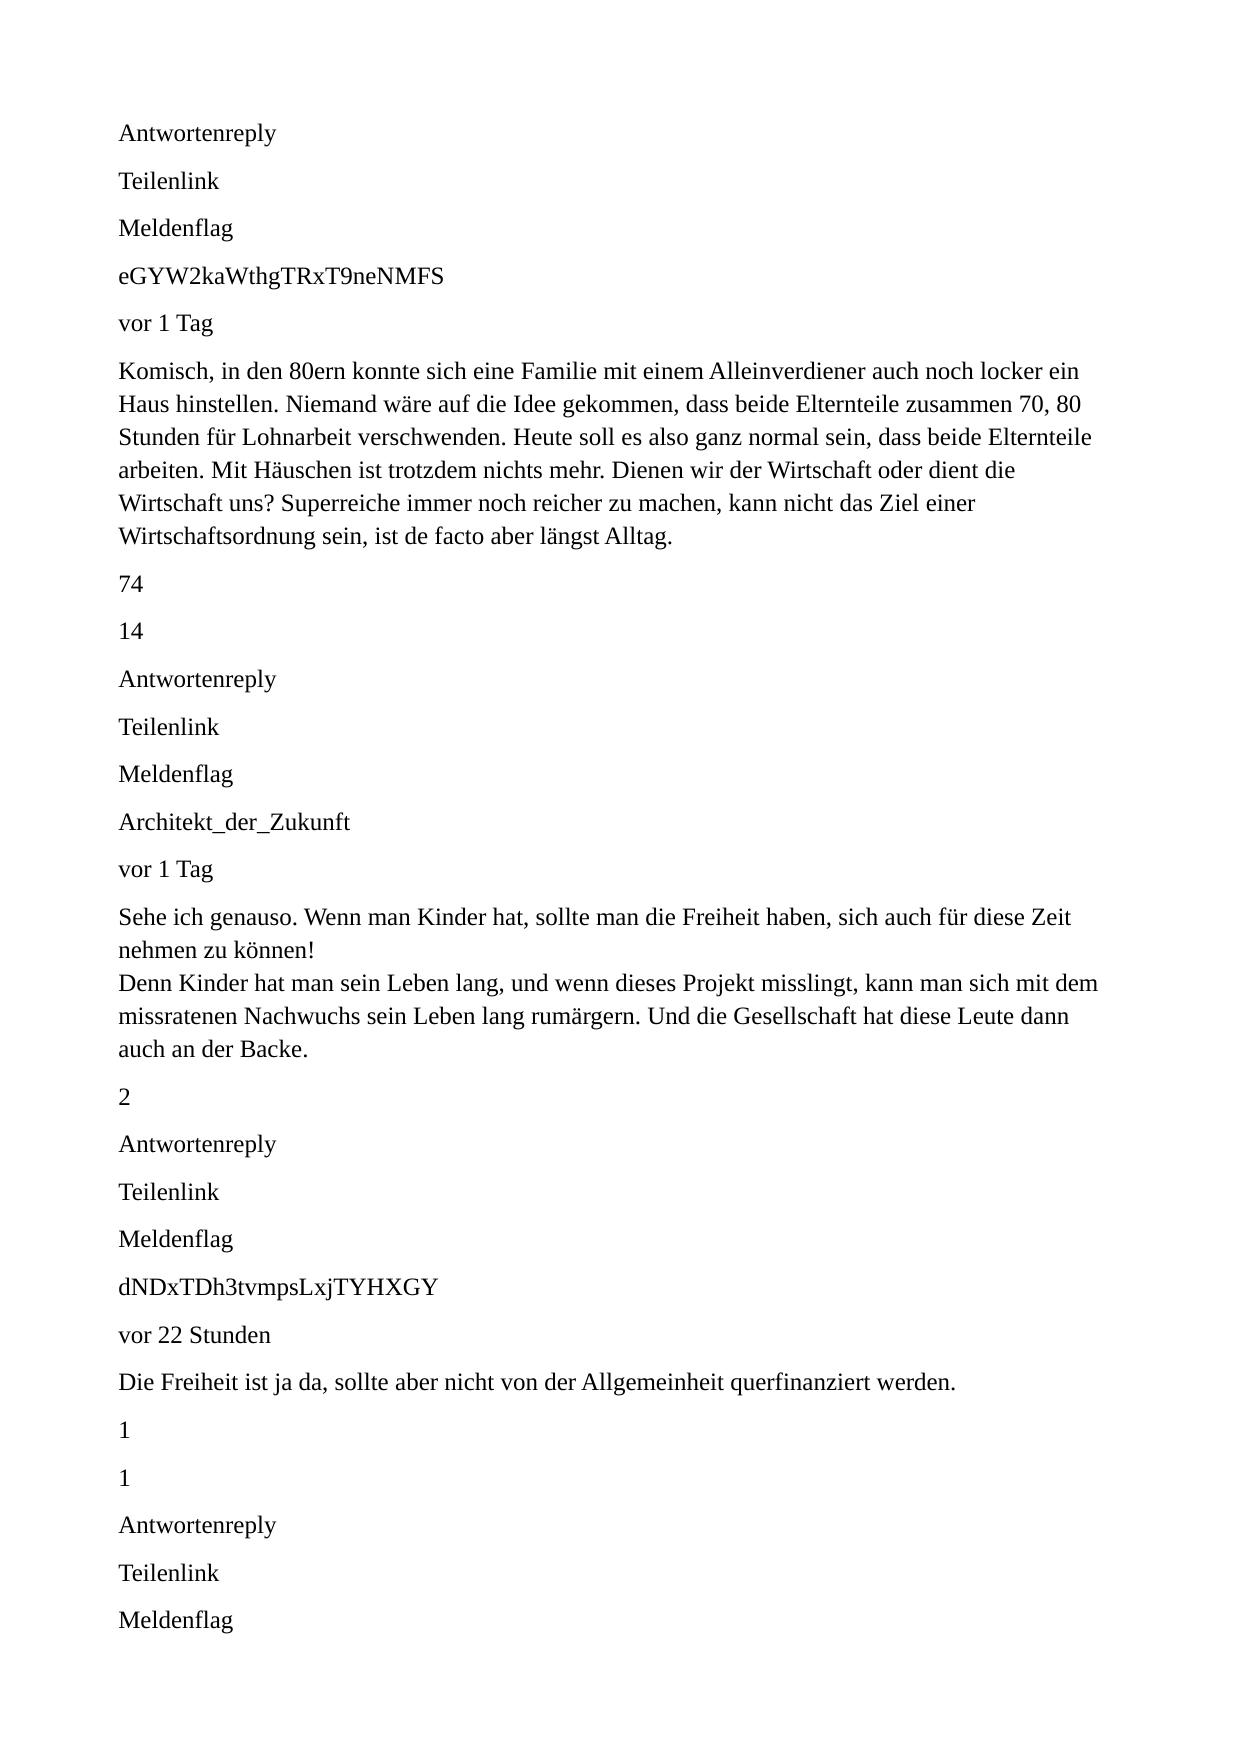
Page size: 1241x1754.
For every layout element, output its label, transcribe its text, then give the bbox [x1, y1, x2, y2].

text Meldenflag [118, 1224, 1122, 1253]
text Antwortenreply [118, 1129, 1122, 1158]
text Komisch, in den 80ern konnte sich eine Familie mit einem Alleinverdiener auch noch locker ein Haus hinstellen. Niemand wäre auf die Idee gekommen, dass beide Elternteile zusammen 70, 80 Stunden für Lohnarbeit verschwenden. Heute soll es also ganz normal sein, dass beide Elternteile arbeiten. Mit Häuschen ist trotzdem nichts mehr. Dienen wir der Wirtschaft oder dient die Wirtschaft uns? Superreiche immer noch reicher zu machen, kann nicht das Ziel einer Wirtschaftsordnung sein, ist de facto aber längst Alltag. [118, 356, 1122, 550]
text Meldenflag [118, 213, 1122, 242]
text Teilenlink [118, 1558, 1122, 1587]
text vor 22 Stunden [118, 1320, 1122, 1348]
text vor 1 Tag [118, 308, 1122, 337]
text 2 [118, 1082, 1122, 1111]
text 1 [118, 1463, 1122, 1491]
text Architekt_der_Zukunft [118, 807, 1122, 836]
text Teilenlink [118, 1177, 1122, 1206]
text vor 1 Tag [118, 854, 1122, 883]
text Sehe ich genauso. Wenn man Kinder hat, sollte man die Freiheit haben, sich auch für diese Zeit nehmen zu können! Denn Kinder hat man sein Leben lang, und wenn dieses Projekt misslingt, kann man sich mit dem missratenen Nachwuchs sein Leben lang rumärgern. Und die Gesellschaft hat diese Leute dann auch an der Backe. [118, 902, 1122, 1063]
text eGYW2kaWthgTRxT9neNMFS [118, 261, 1122, 290]
text Teilenlink [118, 166, 1122, 194]
text Die Freiheit ist ja da, sollte aber nicht von der Allgemeinheit querfinanziert werden. [118, 1367, 1122, 1396]
text Antwortenreply [118, 664, 1122, 693]
text 1 [118, 1415, 1122, 1444]
text Meldenflag [118, 1605, 1122, 1634]
text Teilenlink [118, 712, 1122, 740]
text Meldenflag [118, 759, 1122, 788]
text 74 [118, 569, 1122, 598]
text dNDxTDh3tvmpsLxjTYHXGY [118, 1272, 1122, 1301]
text Antwortenreply [118, 1510, 1122, 1539]
text 14 [118, 616, 1122, 645]
text Antwortenreply [118, 118, 1122, 147]
